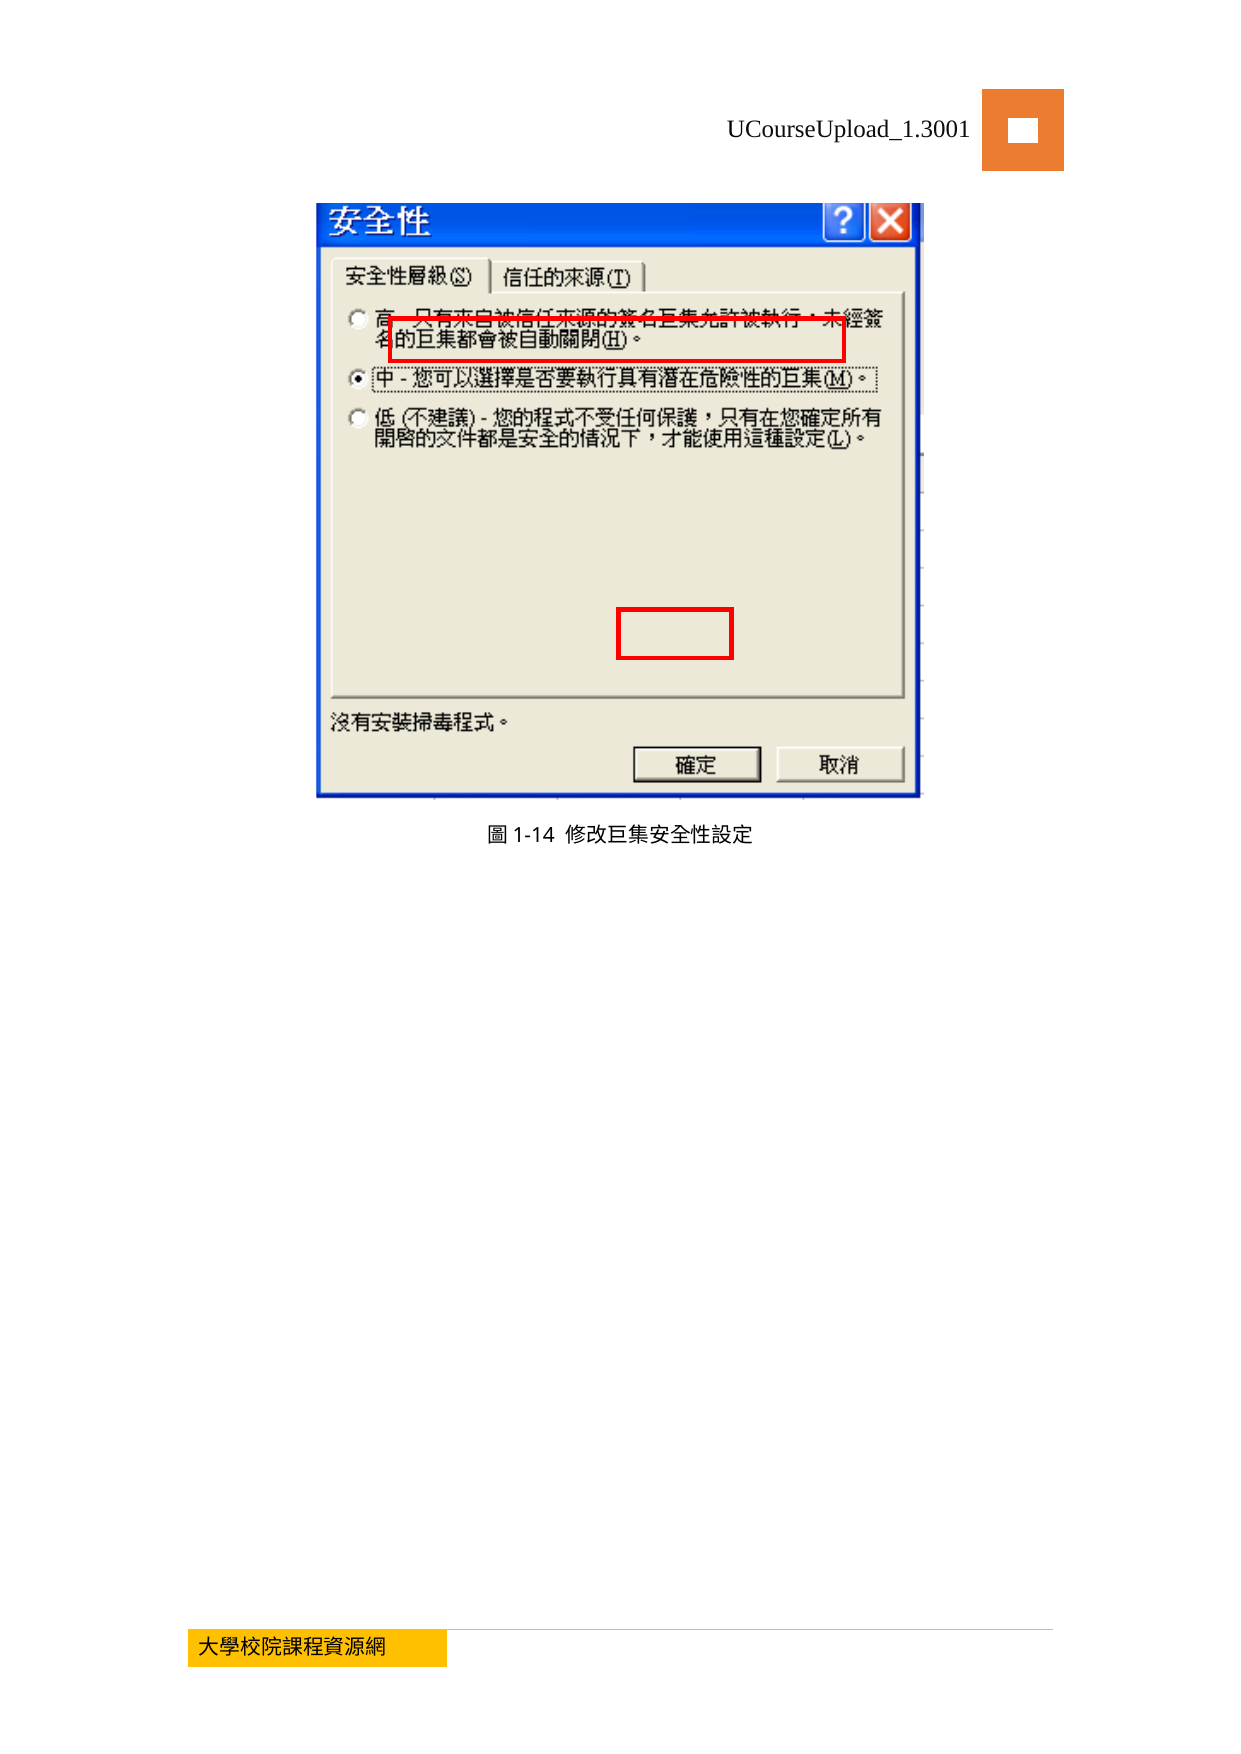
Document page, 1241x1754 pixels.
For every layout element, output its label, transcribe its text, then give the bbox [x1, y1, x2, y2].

text 圖1-14 修改巨集安全性設定 [187, 818, 1053, 848]
